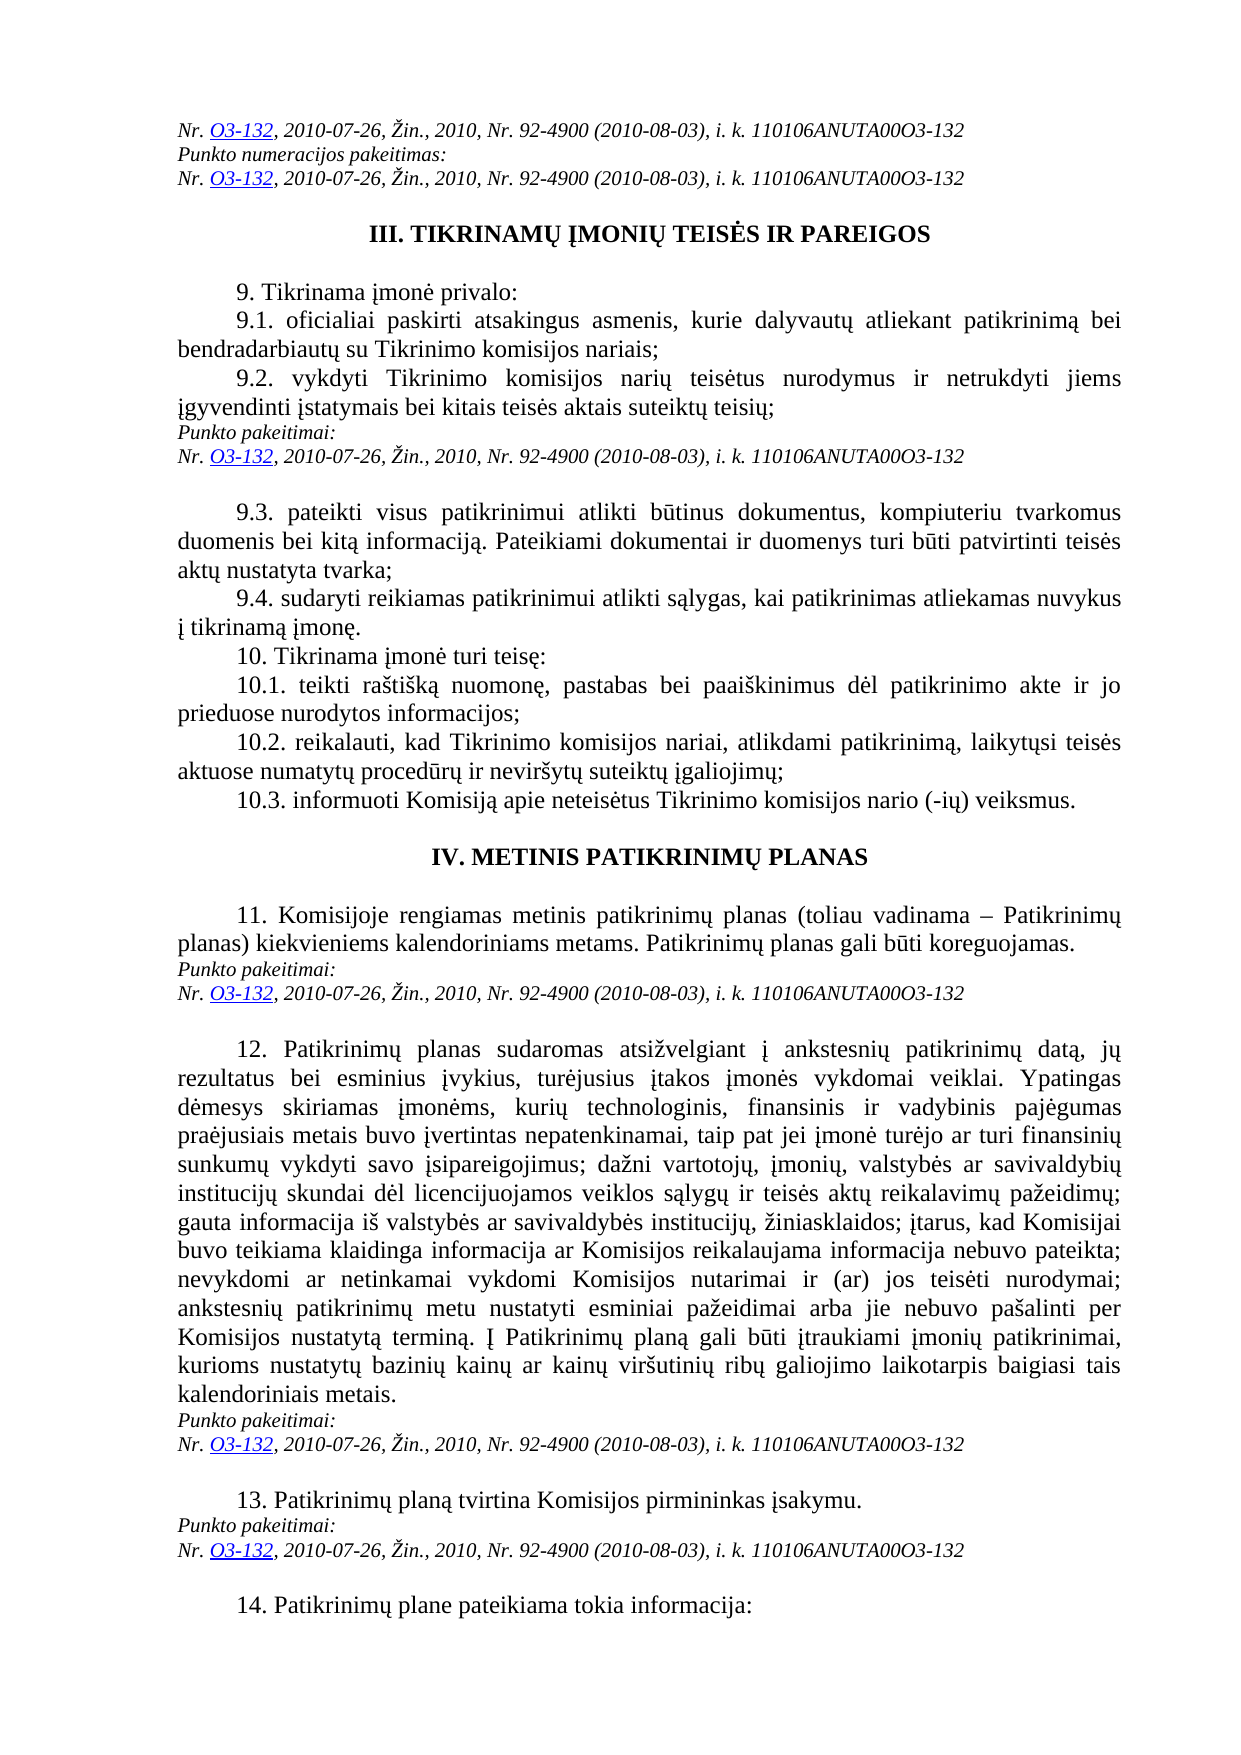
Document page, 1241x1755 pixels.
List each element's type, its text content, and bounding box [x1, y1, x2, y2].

text Nr. O3-132, 2010-07-26, Žin., 2010, Nr. 92-4900 (2010-08-03), i. k. 110106ANUTA00O3-132 [177, 166, 1122, 190]
text IV. METINIS PATIKRINIMŲ PLANAS [177, 842, 1122, 871]
text 9.4. sudaryti reikiamas patikrinimui atlikti sąlygas, kai patikrinimas atliekamas nuvykus į tikrinamą įmonę. [177, 583, 1122, 641]
text 9.1. oficialiai paskirti atsakingus asmenis, kurie dalyvautų atliekant patikrinimą bei bendradarbiautų su Tikrinimo komisijos nariais; [177, 305, 1122, 363]
text 10.2. reikalauti, kad Tikrinimo komisijos nariai, atlikdami patikrinimą, laikytųsi teisės aktuose numatytų procedūrų ir neviršytų suteiktų įgaliojimų; [177, 727, 1122, 785]
text 10.1. teikti raštišką nuomonę, pastabas bei paaiškinimus dėl patikrinimo akte ir jo prieduose nurodytos informacijos; [177, 670, 1122, 727]
text 14. Patikrinimų plane pateikiama tokia informacija: [177, 1590, 1122, 1619]
text 10. Tikrinama įmonė turi teisę: [177, 641, 1122, 670]
text Punkto pakeitimai: [177, 1408, 1122, 1432]
text Nr. O3-132, 2010-07-26, Žin., 2010, Nr. 92-4900 (2010-08-03), i. k. 110106ANUTA00O3-132 [177, 118, 1122, 142]
text Nr. O3-132, 2010-07-26, Žin., 2010, Nr. 92-4900 (2010-08-03), i. k. 110106ANUTA00O3-132 [177, 444, 1122, 468]
text Punkto pakeitimai: [177, 957, 1122, 981]
text 12. Patikrinimų planas sudaromas atsižvelgiant į ankstesnių patikrinimų datą, jų rezultatus bei esminius įvykius, turėjusius įtakos įmonės vykdomai veiklai. Ypatingas dėmesys skiriamas įmonėms, kurių technologinis, finansinis ir vadybinis pajėgumas praėjusiais metais buvo įvertintas nepatenkinamai, taip pat jei įmonė turėjo ar turi finansinių sunkumų vykdyti savo įsipareigojimus; dažni vartotojų, įmonių, valstybės ar savivaldybių institucijų skundai dėl licencijuojamos veiklos sąlygų ir teisės aktų reikalavimų pažeidimų; gauta informacija iš valstybės ar savivaldybės institucijų, žiniasklaidos; įtarus, kad Komisijai buvo teikiama klaidinga informacija ar Komisijos reikalaujama informacija nebuvo pateikta; nevykdomi ar netinkamai vykdomi Komisijos nutarimai ir (ar) jos teisėti nurodymai; ankstesnių patikrinimų metu nustatyti esminiai pažeidimai arba jie nebuvo pašalinti per Komisijos nustatytą terminą. Į Patikrinimų planą gali būti įtraukiami įmonių patikrinimai, kurioms nustatytų bazinių kainų ar kainų viršutinių ribų galiojimo laikotarpis baigiasi tais kalendoriniais metais. [177, 1034, 1122, 1408]
text 13. Patikrinimų planą tvirtina Komisijos pirmininkas įsakymu. [177, 1485, 1122, 1513]
text 9.2. vykdyti Tikrinimo komisijos narių teisėtus nurodymus ir netrukdyti jiems įgyvendinti įstatymais bei kitais teisės aktais suteiktų teisių; [177, 363, 1122, 420]
text III. TIKRINAMŲ ĮMONIŲ TEISĖS IR PAREIGOS [177, 219, 1122, 248]
text 10.3. informuoti Komisiją apie neteisėtus Tikrinimo komisijos nario (-ių) veiksmus. [177, 785, 1122, 813]
text Nr. O3-132, 2010-07-26, Žin., 2010, Nr. 92-4900 (2010-08-03), i. k. 110106ANUTA00O3-132 [177, 981, 1122, 1005]
text 11. Komisijoje rengiamas metinis patikrinimų planas (toliau vadinama – Patikrinimų planas) kiekvieniems kalendoriniams metams. Patikrinimų planas gali būti koreguojamas. [177, 900, 1122, 957]
text Punkto pakeitimai: [177, 1513, 1122, 1537]
text 9. Tikrinama įmonė privalo: [177, 277, 1122, 305]
text Punkto pakeitimai: [177, 420, 1122, 444]
text Nr. O3-132, 2010-07-26, Žin., 2010, Nr. 92-4900 (2010-08-03), i. k. 110106ANUTA00O3-132 [177, 1432, 1122, 1456]
text Punkto numeracijos pakeitimas: [177, 142, 1122, 166]
text Nr. O3-132, 2010-07-26, Žin., 2010, Nr. 92-4900 (2010-08-03), i. k. 110106ANUTA00O3-132 [177, 1537, 1122, 1562]
text 9.3. pateikti visus patikrinimui atlikti būtinus dokumentus, kompiuteriu tvarkomus duomenis bei kitą informaciją. Pateikiami dokumentai ir duomenys turi būti patvirtinti teisės aktų nustatyta tvarka; [177, 497, 1122, 583]
